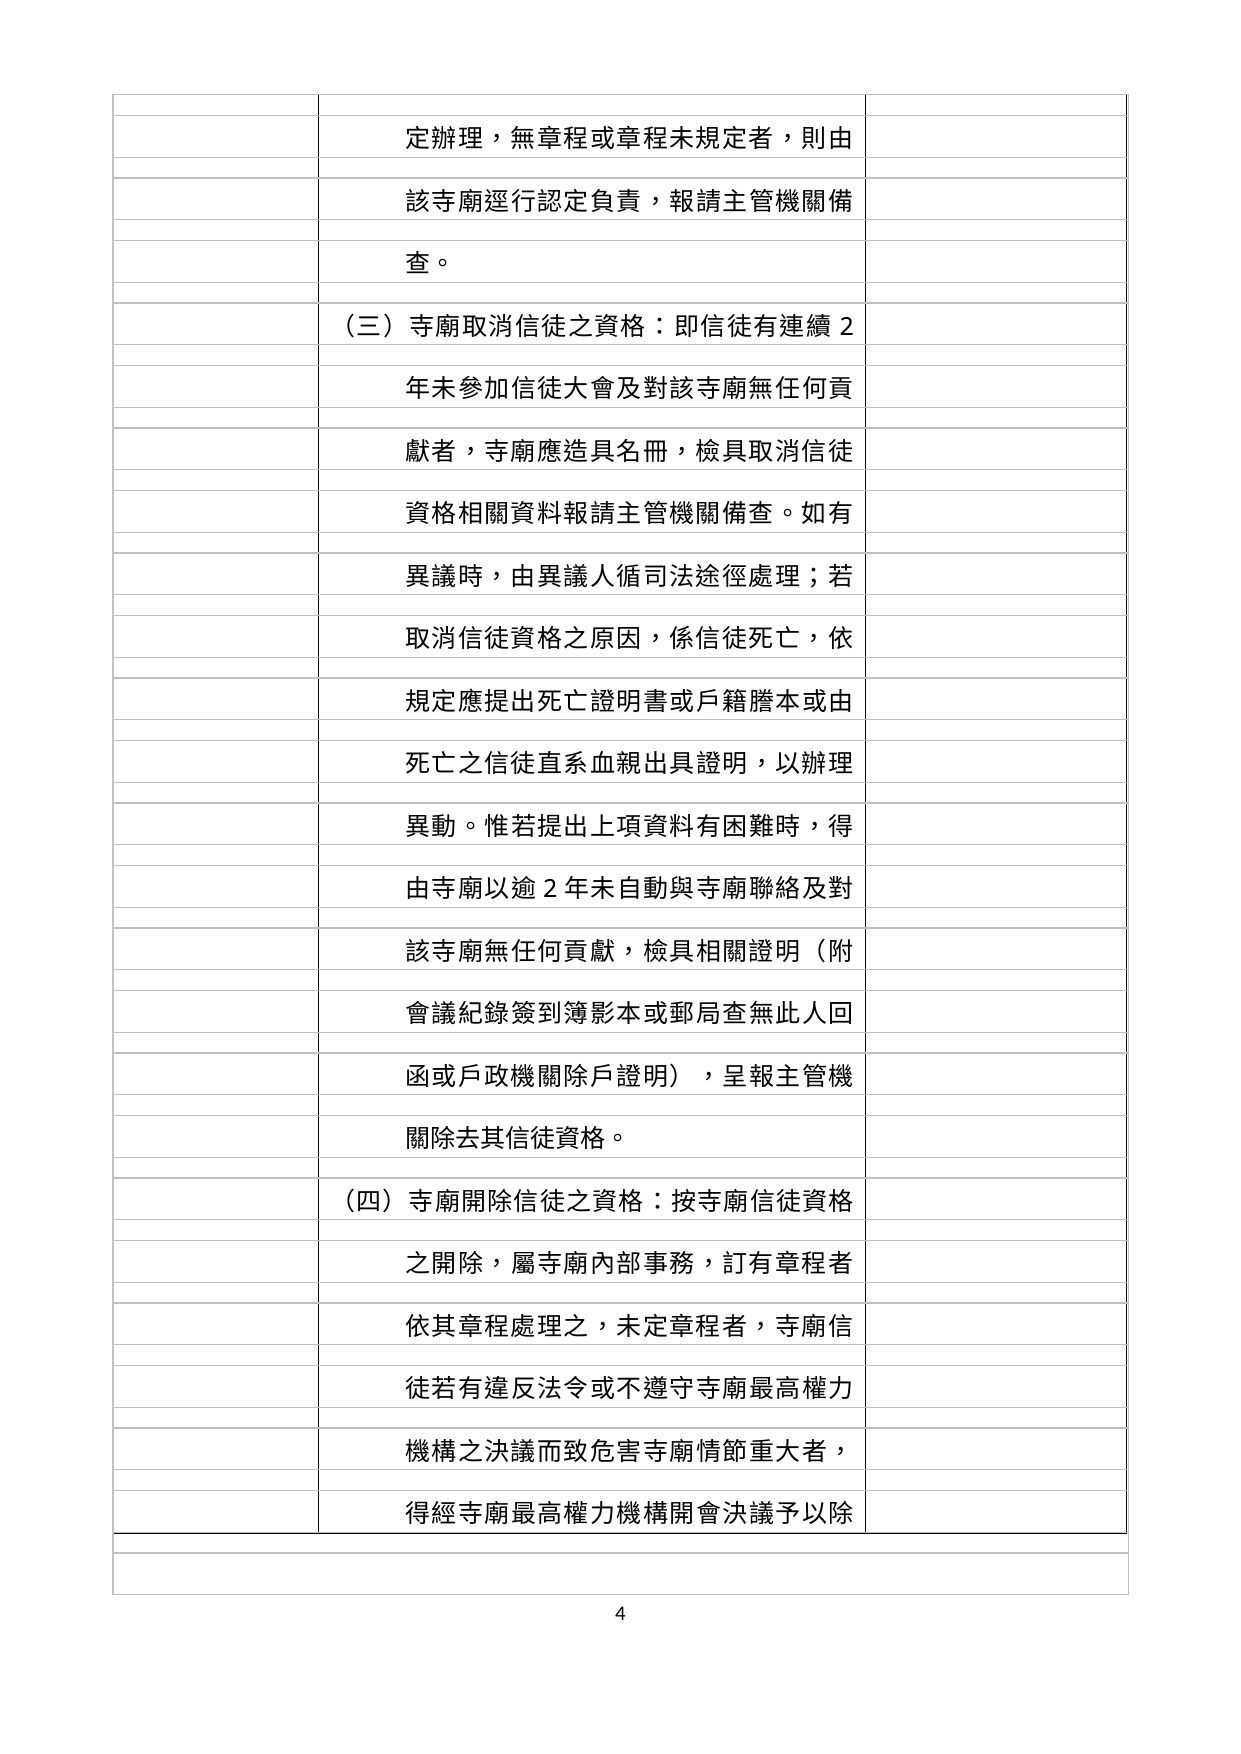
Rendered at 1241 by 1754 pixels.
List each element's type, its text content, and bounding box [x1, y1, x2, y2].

table_cell 定辦理，無章程或章程未規定者，則由 [319, 116, 865, 157]
table_cell [866, 1304, 1126, 1344]
table_cell [866, 1054, 1126, 1094]
table_cell [866, 491, 1126, 532]
table_cell [114, 595, 318, 615]
table_cell [866, 179, 1126, 219]
table_cell [114, 158, 318, 177]
table_cell [114, 1491, 318, 1532]
table_cell [866, 1491, 1126, 1532]
table_cell [866, 804, 1126, 844]
table_cell [114, 116, 318, 157]
table_cell 會議紀錄簽到簿影本或郵局查無此人回 [319, 991, 865, 1032]
table_cell [866, 304, 1126, 344]
table_cell [114, 1116, 318, 1157]
table_cell 該寺廟逕行認定負責，報請主管機關備 [319, 179, 865, 219]
table_cell [114, 1158, 318, 1177]
table_cell [114, 741, 318, 782]
table_cell [866, 1366, 1126, 1407]
table_cell 異動。惟若提出上項資料有困難時，得 [319, 804, 865, 844]
table_cell [114, 908, 318, 927]
table_cell [866, 1179, 1126, 1219]
table_cell [114, 616, 318, 657]
table_cell [114, 1345, 318, 1365]
table_cell [866, 929, 1126, 969]
table_cell [114, 1033, 318, 1052]
table_cell [114, 283, 318, 302]
table_cell [114, 179, 318, 219]
table_cell 年未參加信徒大會及對該寺廟無任何貢 [319, 366, 865, 407]
table_cell [114, 929, 318, 969]
table_cell [866, 1429, 1126, 1469]
table_cell [866, 1241, 1126, 1282]
table_cell [114, 679, 318, 719]
table_cell [114, 345, 318, 365]
table_cell [114, 804, 318, 844]
table_cell [866, 429, 1126, 469]
table_cell [866, 679, 1126, 719]
table_cell [114, 470, 318, 490]
table_cell 資格相關資料報請主管機關備查。如有 [319, 491, 865, 532]
table_cell [866, 241, 1126, 282]
table_cell [114, 366, 318, 407]
table_cell 死亡之信徒直系血親出具證明，以辦理 [319, 741, 865, 782]
table_cell [114, 491, 318, 532]
table_cell 該寺廟無任何貢獻，檢具相關證明（附 [319, 929, 865, 969]
table_cell 規定應提出死亡證明書或戶籍謄本或由 [319, 679, 865, 719]
table_cell [114, 970, 318, 990]
table_cell 關除去其信徒資格。 [319, 1116, 865, 1157]
table_cell [114, 1220, 318, 1240]
table_cell [114, 95, 318, 115]
table_cell 機構之決議而致危害寺廟情節重大者， [319, 1429, 865, 1469]
table_cell 取消信徒資格之原因，係信徒死亡，依 [319, 616, 865, 657]
table_cell [114, 1429, 318, 1469]
table_cell 由寺廟以逾2年未自動與寺廟聯絡及對 [319, 866, 865, 907]
table_cell [114, 991, 318, 1032]
table_cell [866, 554, 1126, 594]
table_cell （四）寺廟開除信徒之資格：按寺廟信徒資格 [319, 1179, 865, 1219]
table_cell [114, 783, 318, 802]
table_cell 查。 [319, 241, 865, 282]
table_cell [114, 533, 318, 552]
table_cell [114, 1304, 318, 1344]
table_cell [114, 220, 318, 240]
table_cell [114, 1408, 318, 1427]
table_cell [114, 304, 318, 344]
table_cell [114, 1054, 318, 1094]
table_cell 徒若有違反法令或不遵守寺廟最高權力 [319, 1366, 865, 1407]
table_cell [866, 991, 1126, 1032]
table_cell [866, 366, 1126, 407]
table_cell 依其章程處理之，未定章程者，寺廟信 [319, 1304, 865, 1344]
table_cell [114, 1283, 318, 1302]
table_cell [114, 720, 318, 740]
table_cell [114, 1179, 318, 1219]
table_cell 獻者，寺廟應造具名冊，檢具取消信徒 [319, 429, 865, 469]
table_cell [866, 741, 1126, 782]
table_cell （三）寺廟取消信徒之資格：即信徒有連續2 [319, 304, 865, 344]
table_cell [866, 116, 1126, 157]
table_cell 異議時，由異議人循司法途徑處理；若 [319, 554, 865, 594]
table_cell [114, 429, 318, 469]
table_cell [866, 1116, 1126, 1157]
table_cell [114, 408, 318, 427]
table_cell [114, 1366, 318, 1407]
table_cell [114, 658, 318, 677]
table_cell [114, 1241, 318, 1282]
table_cell [114, 1095, 318, 1115]
table_cell [866, 866, 1126, 907]
table_cell 函或戶政機關除戶證明），呈報主管機 [319, 1054, 865, 1094]
table_cell [866, 616, 1126, 657]
table_cell 之開除，屬寺廟內部事務，訂有章程者 [319, 1241, 865, 1282]
table_cell [114, 241, 318, 282]
table_cell [114, 1470, 318, 1490]
table_cell [114, 866, 318, 907]
table_cell 得經寺廟最高權力機構開會決議予以除 [319, 1491, 865, 1532]
table_cell [114, 845, 318, 865]
table_cell [114, 554, 318, 594]
